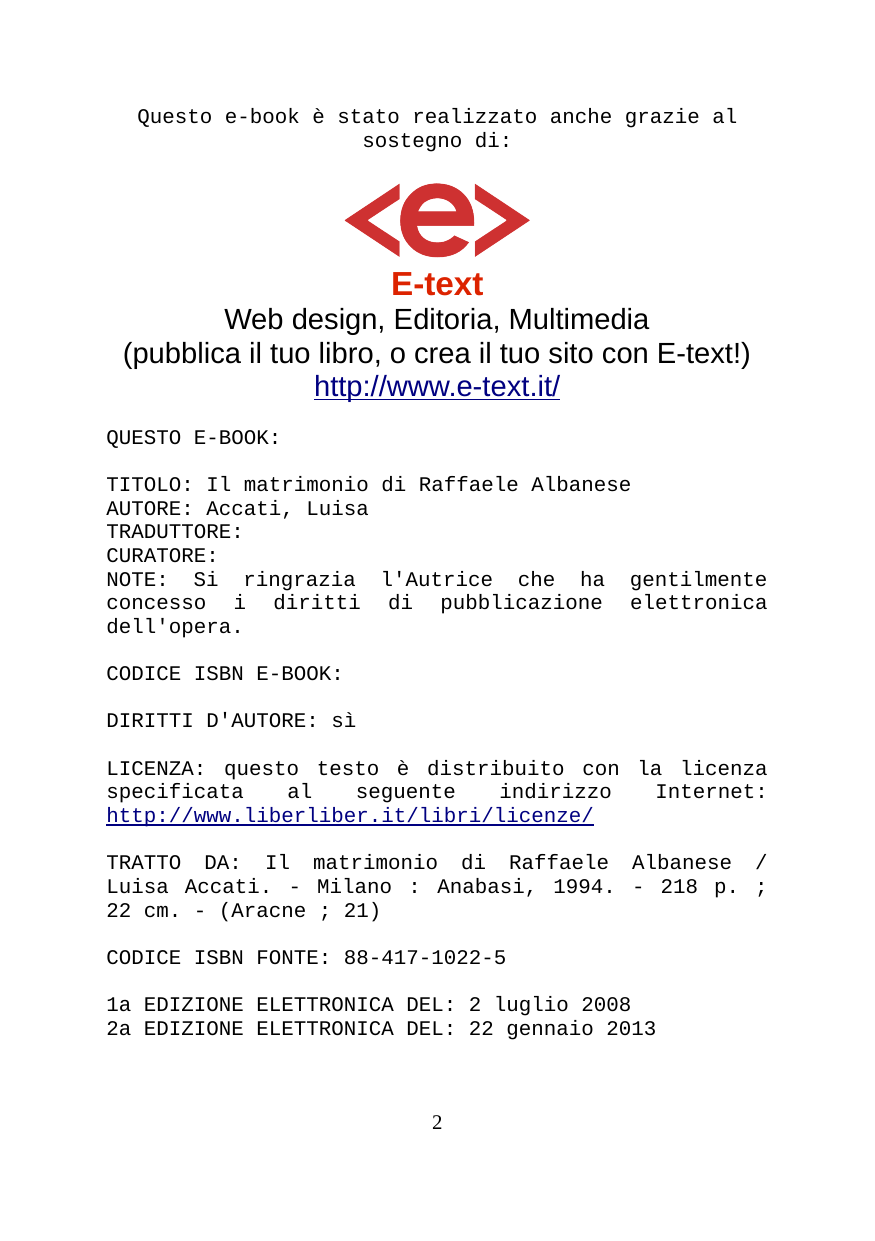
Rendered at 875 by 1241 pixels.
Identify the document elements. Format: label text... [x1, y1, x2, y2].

text CODICE ISBN E-BOOK: [106, 663, 768, 687]
text LICENZA: questo testo è distribuito con la licenza specificata al seguente indirizzo Internet: http://www.liberliber.it/libri/licenze/ [106, 758, 768, 829]
text 1a EDIZIONE ELETTRONICA DEL: 2 luglio 2008 [106, 994, 768, 1018]
text Questo e-book è stato realizzato anche grazie al sostegno di: [106, 106, 768, 153]
text CODICE ISBN FONTE: 88-417-1022-5 [106, 947, 768, 971]
text DIRITTI D'AUTORE: sì [106, 710, 768, 734]
text NOTE: Si ringrazia l'Autrice che ha gentilmente concesso i diritti di pubblicazione elettronica dell'opera. [106, 568, 768, 639]
text TRADUTTORE: [106, 521, 768, 545]
text 2a EDIZIONE ELETTRONICA DEL: 22 gennaio 2013 [106, 1018, 768, 1041]
text TITOLO: Il matrimonio di Raffaele Albanese [106, 474, 768, 498]
text (pubblica il tuo libro, o crea il tuo sito con E-text!) [106, 336, 768, 369]
text E-text [106, 264, 768, 302]
text QUESTO E-BOOK: [106, 427, 768, 450]
text CURATORE: [106, 545, 768, 568]
picture [343, 183, 531, 258]
text TRATTO DA: Il matrimonio di Raffaele Albanese / Luisa Accati. - Milano : Anabasi, 1994. - 218 p. ; 22 cm. - (Aracne ; 21) [106, 852, 768, 923]
text http://www.e-text.it/ [106, 369, 768, 403]
text Web design, Editoria, Multimedia [106, 302, 768, 336]
text AUTORE: Accati, Luisa [106, 498, 768, 521]
